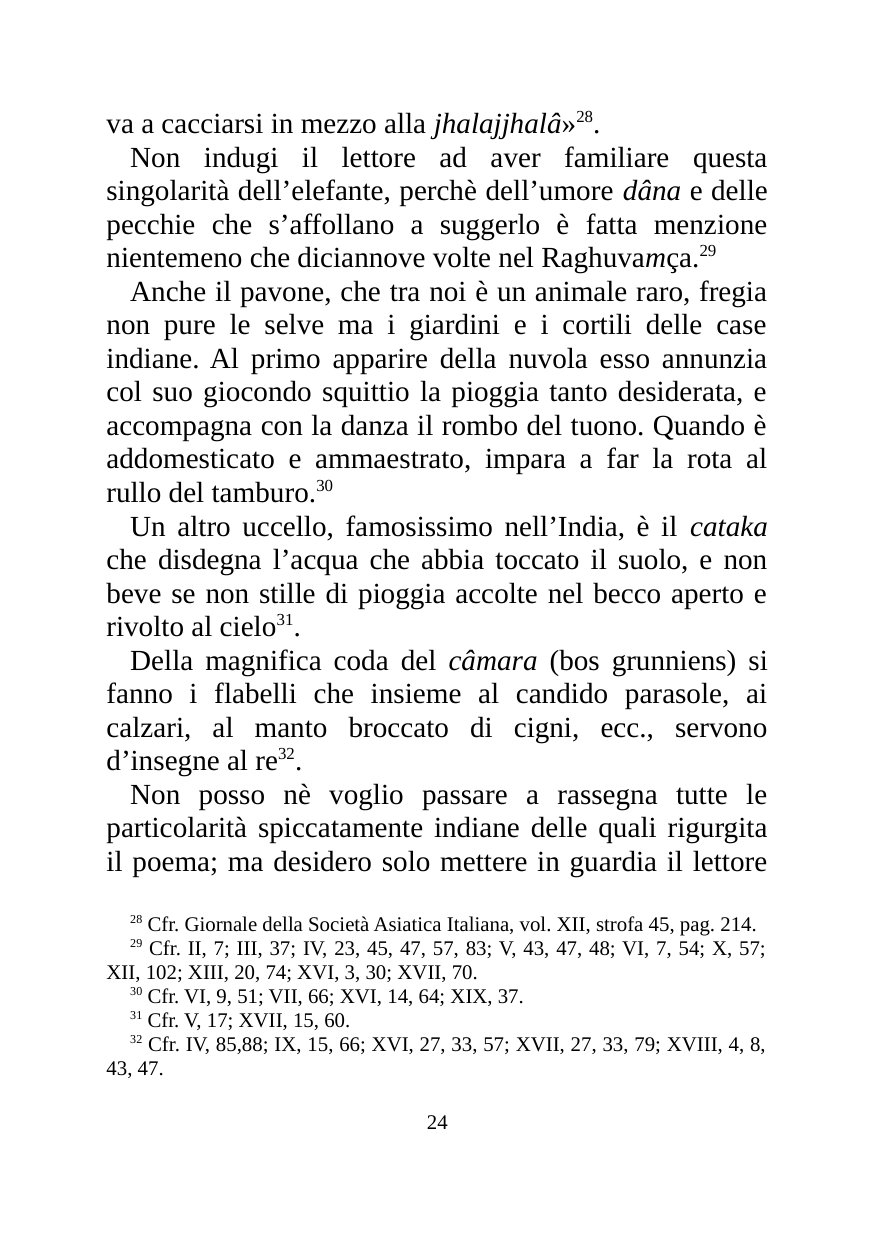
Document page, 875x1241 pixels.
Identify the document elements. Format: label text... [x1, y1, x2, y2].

text Cfr. Giornale della Società Asiatica Italiana, vol. XII, strofa 45, pag. 214. [106, 912, 768, 936]
text Un altro uccello, famosissimo nell’India, è il cataka che disdegna l’acqua che abbia toccato il suolo, e non beve se non stille di pioggia accolte nel becco aperto e rivolto al cielo. [106, 509, 768, 643]
text va a cacciarsi in mezzo alla jhalajjhalâ». [106, 106, 768, 140]
text Cfr. VI, 9, 51; VII, 66; XVI, 14, 64; XIX, 37. [106, 984, 768, 1008]
text Della magnifica coda del câmara (bos grunniens) si fanno i flabelli che insieme al candido parasole, ai calzari, al manto broccato di cigni, ecc., servono d’insegne al re. [106, 643, 768, 777]
text Cfr. IV, 85,88; IX, 15, 66; XVI, 27, 33, 57; XVII, 27, 33, 79; XVIII, 4, 8, 43, 47. [106, 1032, 768, 1080]
text Cfr. V, 17; XVII, 15, 60. [106, 1008, 768, 1032]
text Cfr. II, 7; III, 37; IV, 23, 45, 47, 57, 83; V, 43, 47, 48; VI, 7, 54; X, 57; XII, 102; XIII, 20, 74; XVI, 3, 30; XVII, 70. [106, 936, 768, 984]
text Non posso nè voglio passare a rassegna tutte le particolarità spiccatamente indiane delle quali rigurgita il poema; ma desidero solo mettere in guardia il lettore [106, 777, 768, 878]
text Non indugi il lettore ad aver familiare questa singolarità dell’elefante, perchè dell’umore dâna e delle pecchie che s’affollano a suggerlo è fatta menzione nientemeno che diciannove volte nel Raghuvamça. [106, 140, 768, 274]
text Anche il pavone, che tra noi è un animale raro, fregia non pure le selve ma i giardini e i cortili delle case indiane. Al primo apparire della nuvola esso annunzia col suo giocondo squittio la pioggia tanto desiderata, e accompagna con la danza il rombo del tuono. Quando è addomesticato e ammaestrato, impara a far la rota al rullo del tamburo. [106, 274, 768, 509]
